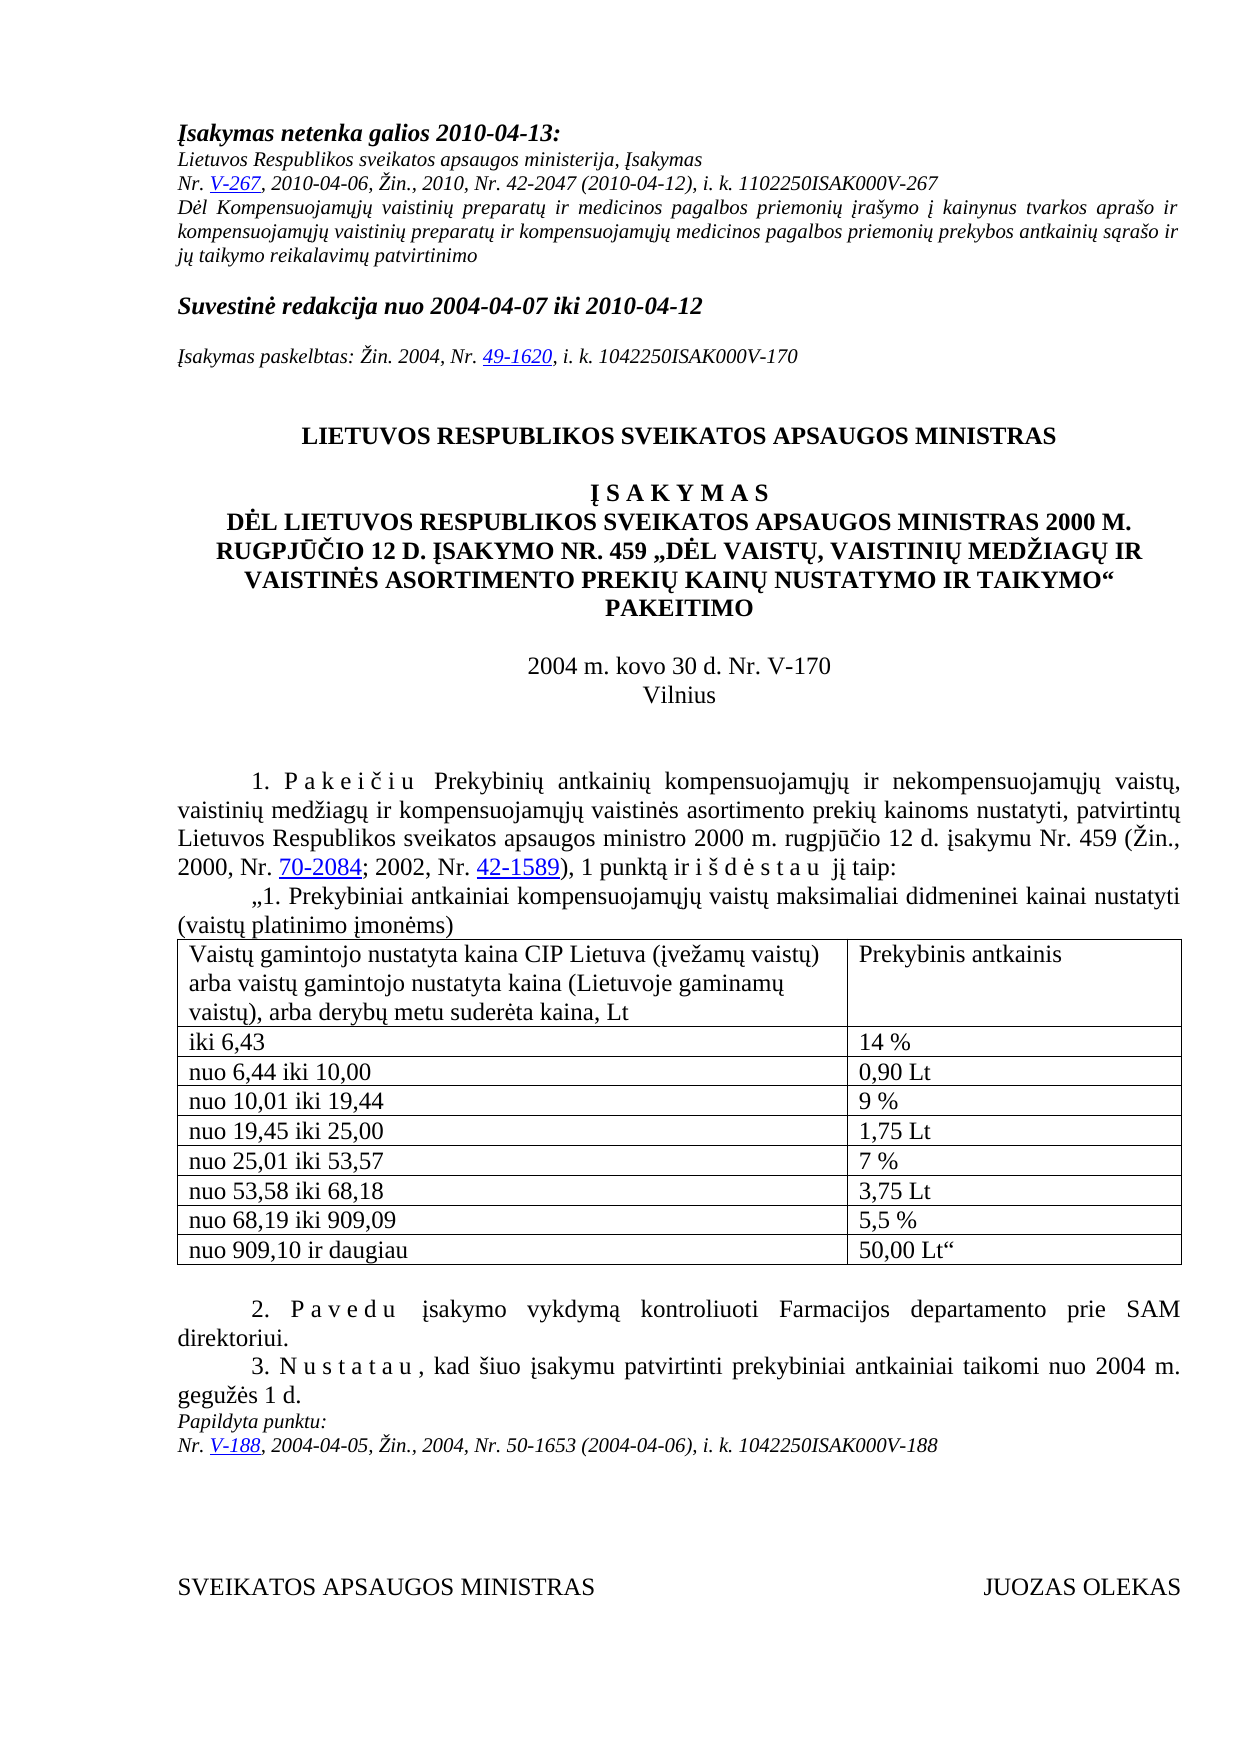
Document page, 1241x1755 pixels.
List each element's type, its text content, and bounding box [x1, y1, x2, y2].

text Į S A K Y M A S [177, 478, 1181, 507]
text Dėl Kompensuojamųjų vaistinių preparatų ir medicinos pagalbos priemonių įrašymo į kainynus tvarkos aprašo ir kompensuojamųjų vaistinių preparatų ir kompensuojamųjų medicinos pagalbos priemonių prekybos antkainių sąrašo ir jų taikymo reikalavimų patvirtinimo [177, 195, 1181, 267]
table_cell iki 6,43 [178, 1027, 847, 1056]
text DĖL LIETUVOS RESPUBLIKOS SVEIKATOS APSAUGOS MINISTRAS 2000 M. RUGPJŪČIO 12 D. ĮSAKYMO NR. 459 „DĖL VAISTŲ, VAISTINIŲ MEDŽIAGŲ IR VAISTINĖS ASORTIMENTO PREKIŲ KAINŲ NUSTATYMO IR TAIKYMO“ PAKEITIMO [177, 507, 1181, 622]
table_cell 50,00 Lt“ [848, 1235, 1181, 1264]
table_cell 5,5 % [848, 1206, 1181, 1234]
table_cell nuo 909,10 ir daugiau [178, 1235, 847, 1264]
table_cell 0,90 Lt [848, 1057, 1181, 1085]
table_cell 14 % [848, 1027, 1181, 1056]
table_cell nuo 53,58 iki 68,18 [178, 1176, 847, 1204]
table_cell nuo 19,45 iki 25,00 [178, 1116, 847, 1145]
text Papildyta punktu: [177, 1409, 1181, 1433]
text Suvestinė redakcija nuo 2004-04-07 iki 2010-04-12 [177, 291, 1181, 320]
text 2. Pavedu įsakymo vykdymą kontroliuoti Farmacijos departamento prie SAM direktoriui. [177, 1294, 1181, 1351]
table_header Vaistų gamintojo nustatyta kaina CIP Lietuva (įvežamų vaistų) arba vaistų gamintojo nustatyta kaina (Lietuvoje gaminamų vaistų), arba derybų metu suderėta kaina, Lt [178, 940, 847, 1026]
table_cell nuo 6,44 iki 10,00 [178, 1057, 847, 1085]
table_cell nuo 25,01 iki 53,57 [178, 1146, 847, 1175]
text LIETUVOS RESPUBLIKOS SVEIKATOS APSAUGOS MINISTRAS [177, 421, 1181, 450]
text Nr. V-188, 2004-04-05, Žin., 2004, Nr. 50-1653 (2004-04-06), i. k. 1042250ISAK000V-188 [177, 1433, 1181, 1457]
table_cell 7 % [848, 1146, 1181, 1175]
text SVEIKATOS APSAUGOS MINISTRAS JUOZAS OLEKAS [177, 1572, 1181, 1601]
text Įsakymas netenka galios 2010-04-13: [177, 118, 1181, 147]
text 1. Pakeičiu Prekybinių antkainių kompensuojamųjų ir nekompensuojamųjų vaistų, vaistinių medžiagų ir kompensuojamųjų vaistinės asortimento prekių kainoms nustatyti, patvirtintų Lietuvos Respublikos sveikatos apsaugos ministro 2000 m. rugpjūčio 12 d. įsakymu Nr. 459 (Žin., 2000, Nr. 70-2084; 2002, Nr. 42-1589), 1 punktą ir išdėstau jį taip: [177, 766, 1181, 881]
text „1. Prekybiniai antkainiai kompensuojamųjų vaistų maksimaliai didmeninei kainai nustatyti (vaistų platinimo įmonėms) [177, 881, 1181, 938]
text 2004 m. kovo 30 d. Nr. V-170 [177, 651, 1181, 680]
table_cell 9 % [848, 1086, 1181, 1115]
text Įsakymas paskelbtas: Žin. 2004, Nr. 49-1620, i. k. 1042250ISAK000V-170 [177, 344, 1181, 368]
text Lietuvos Respublikos sveikatos apsaugos ministerija, Įsakymas [177, 147, 1181, 171]
table_header Prekybinis antkainis [848, 940, 1181, 1026]
table_cell 3,75 Lt [848, 1176, 1181, 1204]
text Vilnius [177, 680, 1181, 708]
table_cell nuo 68,19 iki 909,09 [178, 1206, 847, 1234]
text Nr. V-267, 2010-04-06, Žin., 2010, Nr. 42-2047 (2010-04-12), i. k. 1102250ISAK000V-267 [177, 171, 1181, 195]
text 3. Nustatau, kad šiuo įsakymu patvirtinti prekybiniai antkainiai taikomi nuo 2004 m. gegužės 1 d. [177, 1351, 1181, 1409]
table_cell nuo 10,01 iki 19,44 [178, 1086, 847, 1115]
table_cell 1,75 Lt [848, 1116, 1181, 1145]
